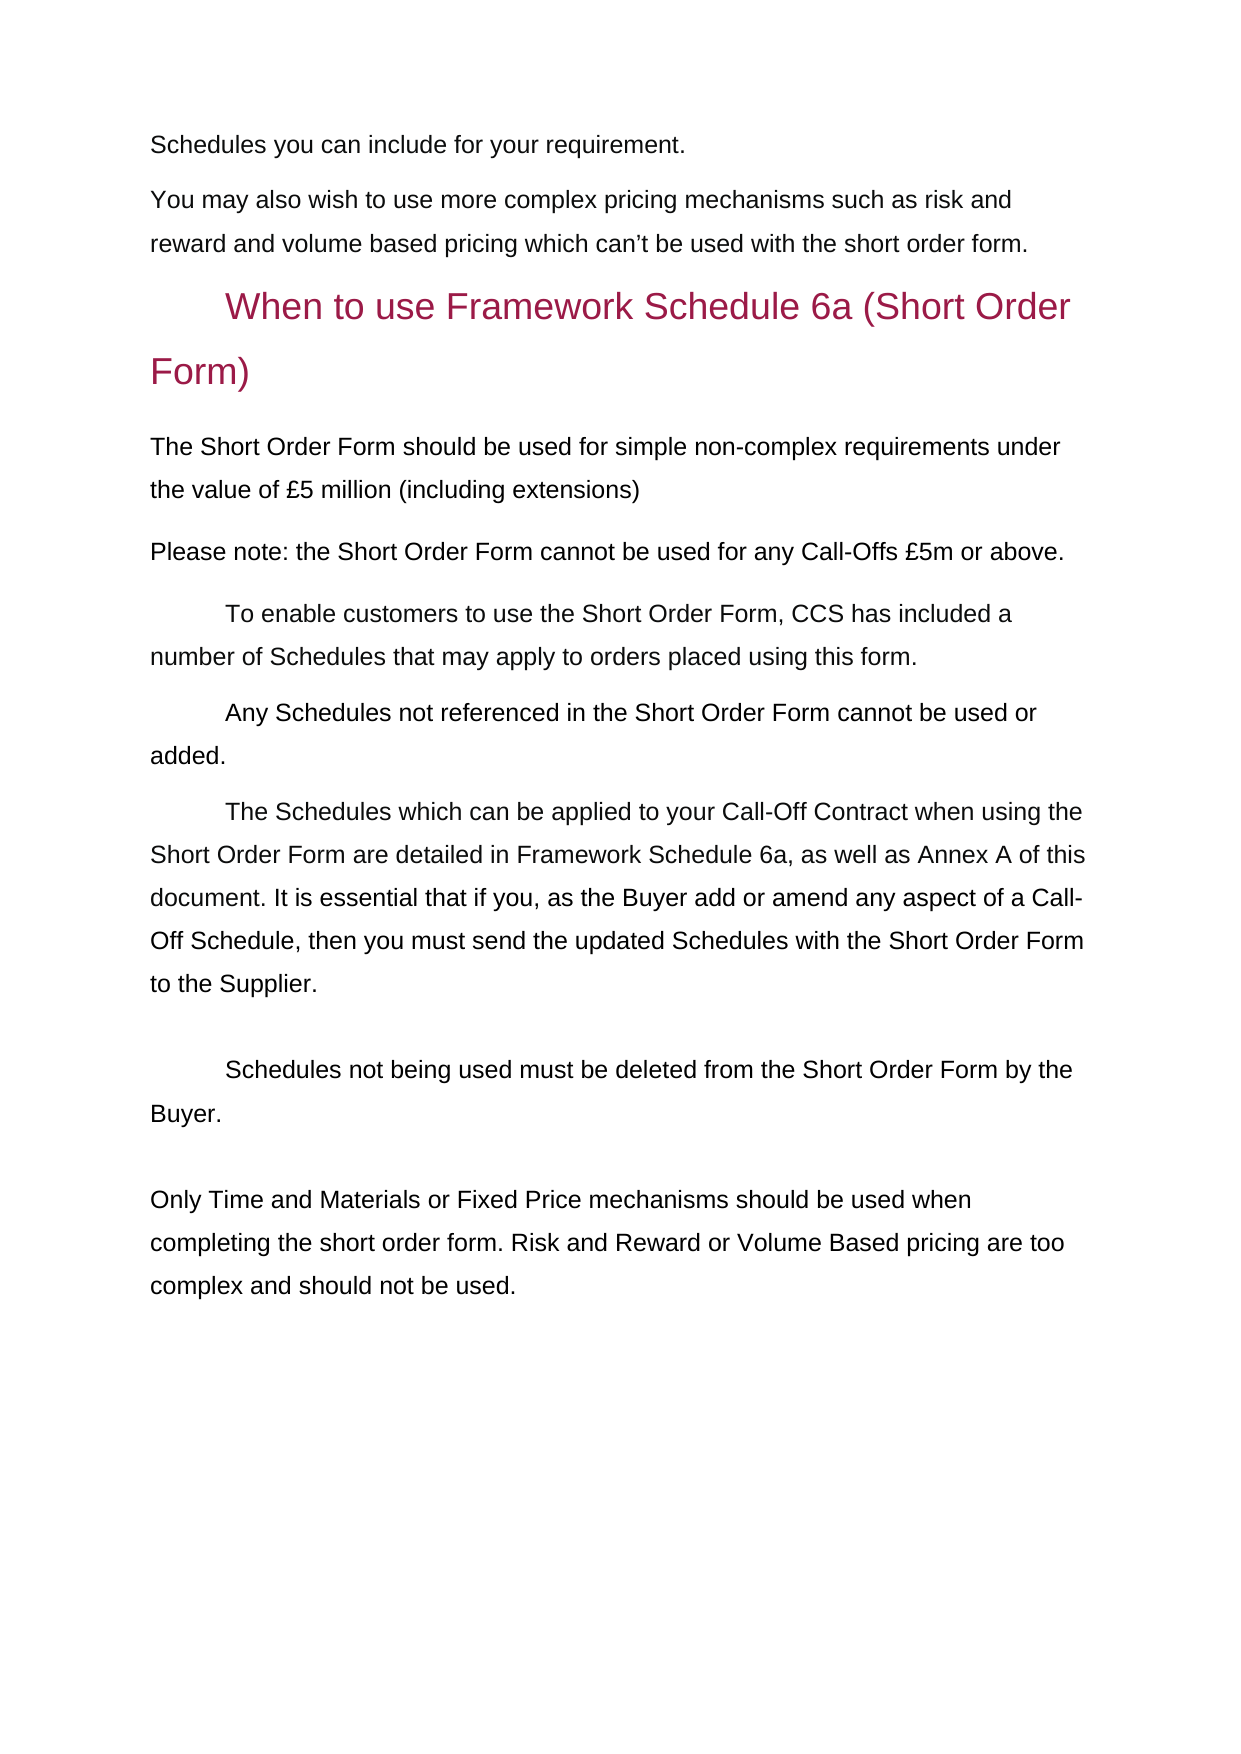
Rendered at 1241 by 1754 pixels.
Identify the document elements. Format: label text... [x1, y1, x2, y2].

text Please note: the Short Order Form cannot be used for any Call-Offs £5m or above. [150, 537, 1090, 566]
text Only Time and Materials or Fixed Price mechanisms should be used when completing the short order form. Risk and Reward or Volume Based pricing are too complex and should not be used. [150, 1185, 1090, 1300]
subtitle Any Schedules not referenced in the Short Order Form cannot be used or added. [150, 698, 1090, 770]
text Schedules you can include for your requirement. [150, 130, 1090, 159]
text The Short Order Form should be used for simple non-complex requirements under the value of £5 million (including extensions) [150, 432, 1090, 504]
list Schedules not being used must be deleted from the Short Order Form by the Buyer. [150, 1056, 1090, 1127]
list The Schedules which can be applied to your Call-Off Contract when using the Short Order Form are detailed in Framework Schedule 6a, as well as Annex A of this document. It is essential that if you, as the Buyer add or amend any aspect of a Call-Off Schedule, then you must send the updated Schedules with the Short Order Form to the Supplier. [150, 797, 1090, 998]
subtitle To enable customers to use the Short Order Form, CCS has included a number of Schedules that may apply to orders placed using this form. [150, 599, 1090, 671]
text You may also wish to use more complex pricing mechanisms such as risk and reward and volume based pricing which can’t be used with the short order form. [150, 186, 1090, 257]
subtitle When to use Framework Schedule 6a (Short Order Form) [150, 284, 1090, 392]
